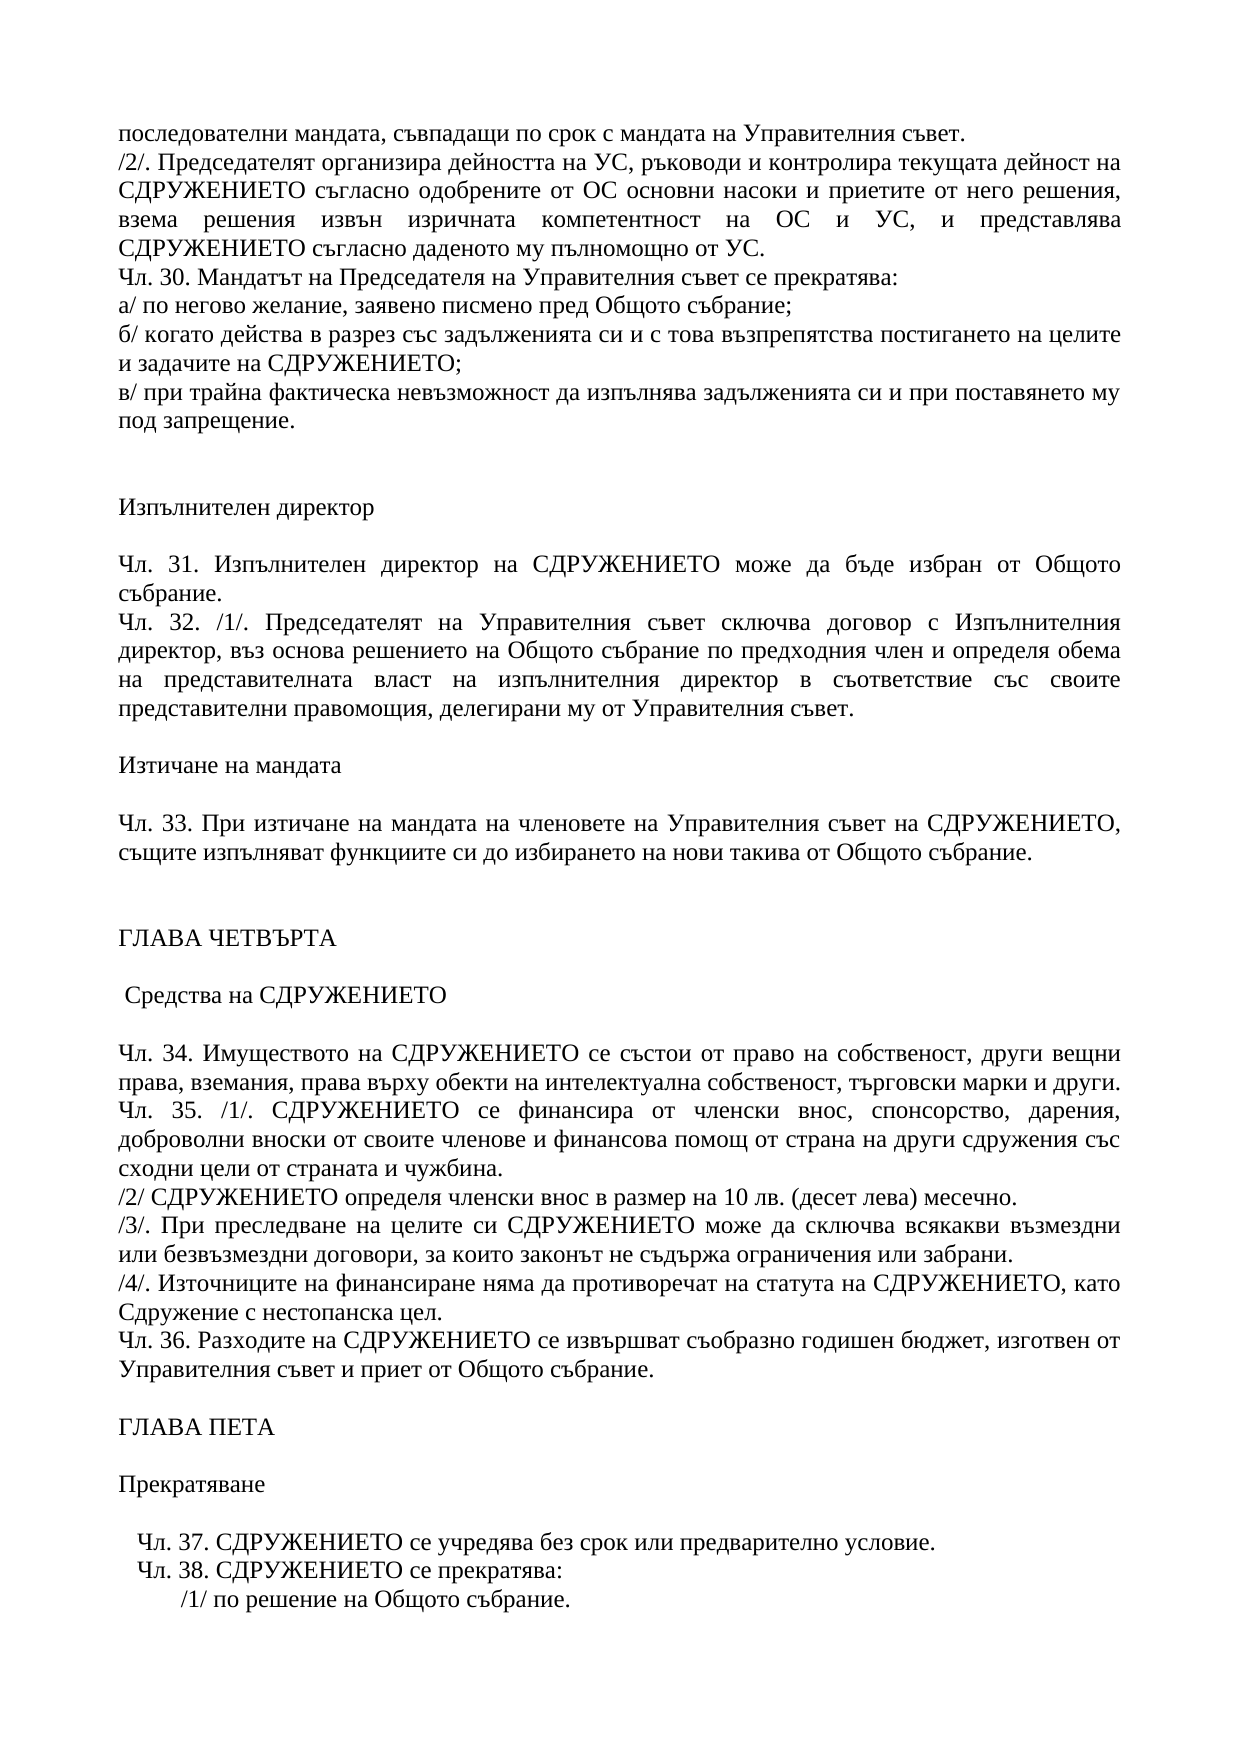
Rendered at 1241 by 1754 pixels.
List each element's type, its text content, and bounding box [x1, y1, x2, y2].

text Чл. 31. Изпълнителен директор на СДРУЖЕНИЕТО може да бъде избран от Общото събрание. [118, 549, 1122, 607]
text Чл. 33. При изтичане на мандата на членовете на Управителния съвет на СДРУЖЕНИЕТО, същите изпълняват функциите си до избирането на нови такива от Общото събрание. [118, 808, 1122, 866]
text последователни мандата, съвпадащи по срок с мандата на Управителния съвет. [118, 118, 1122, 147]
text ГЛАВА ЧЕТВЪРТА [118, 923, 1122, 952]
text Прекратяване [118, 1469, 1122, 1498]
text /4/. Източниците на финансиране няма да противоречат на статута на СДРУЖЕНИЕТО, като Сдружение с нестопанска цел. [118, 1268, 1122, 1326]
text а/ по негово желание, заявено писмено пред Общото събрание; [118, 291, 1122, 319]
text Изпълнителен директор [118, 492, 1122, 521]
text Чл. 32. /1/. Председателят на Управителния съвет сключва договор с Изпълнителния директор, въз основа решението на Общото събрание по предходния член и определя обема на представителната власт на изпълнителния директор в съответствие със своите представителни правомощия, делегирани му от Управителния съвет. [118, 607, 1122, 722]
text /2/ СДРУЖЕНИЕТО определя членски внос в размер на 10 лв. (десет лева) месечно. [118, 1182, 1122, 1211]
text Чл. 36. Разходите на СДРУЖЕНИЕТО се извършват съобразно годишен бюджет, изготвен от Управителния съвет и приет от Общото събрание. [118, 1326, 1122, 1383]
text /1/ по решение на Общото събрание. [118, 1584, 1122, 1613]
text Чл. 34. Имуществото на СДРУЖЕНИЕТО се състои от право на собственост, други вещни права, вземания, права върху обекти на интелектуална собственост, търговски марки и други. [118, 1038, 1122, 1096]
text Изтичане на мандата [118, 751, 1122, 779]
text ГЛАВА ПЕТА [118, 1412, 1122, 1441]
text /3/. При преследване на целите си СДРУЖЕНИЕТО може да сключва всякакви възмездни или безвъзмездни договори, за които законът не съдържа ограничения или забрани. [118, 1211, 1122, 1268]
text /2/. Председателят организира дейността на УС, ръководи и контролира текущата дейност на СДРУЖЕНИЕТО съгласно одобрените от ОС основни насоки и приетите от него решения, взема решения извън изричната компетентност на ОС и УС, и представлява СДРУЖЕНИЕТО съгласно даденото му пълномощно от УС. [118, 147, 1122, 262]
text в/ при трайна фактическа невъзможност да изпълнява задълженията си и при поставянето му под запрещение. [118, 377, 1122, 434]
text Чл. 35. /1/. СДРУЖЕНИЕТО се финансира от членски внос, спонсорство, дарения, доброволни вноски от своите членове и финансова помощ от страна на други сдружения със сходни цели от страната и чужбина. [118, 1096, 1122, 1182]
text Чл. 30. Мандатът на Председателя на Управителния съвет се прекратява: [118, 262, 1122, 291]
text Чл. 38. СДРУЖЕНИЕТО се прекратява: [118, 1556, 1122, 1584]
text б/ когато действа в разрез със задълженията си и с това възпрепятства постигането на целите и задачите на СДРУЖЕНИЕТО; [118, 319, 1122, 377]
text Чл. 37. СДРУЖЕНИЕТО се учредява без срок или предварително условие. [118, 1527, 1122, 1556]
text Средства на СДРУЖЕНИЕТО [118, 981, 1122, 1009]
